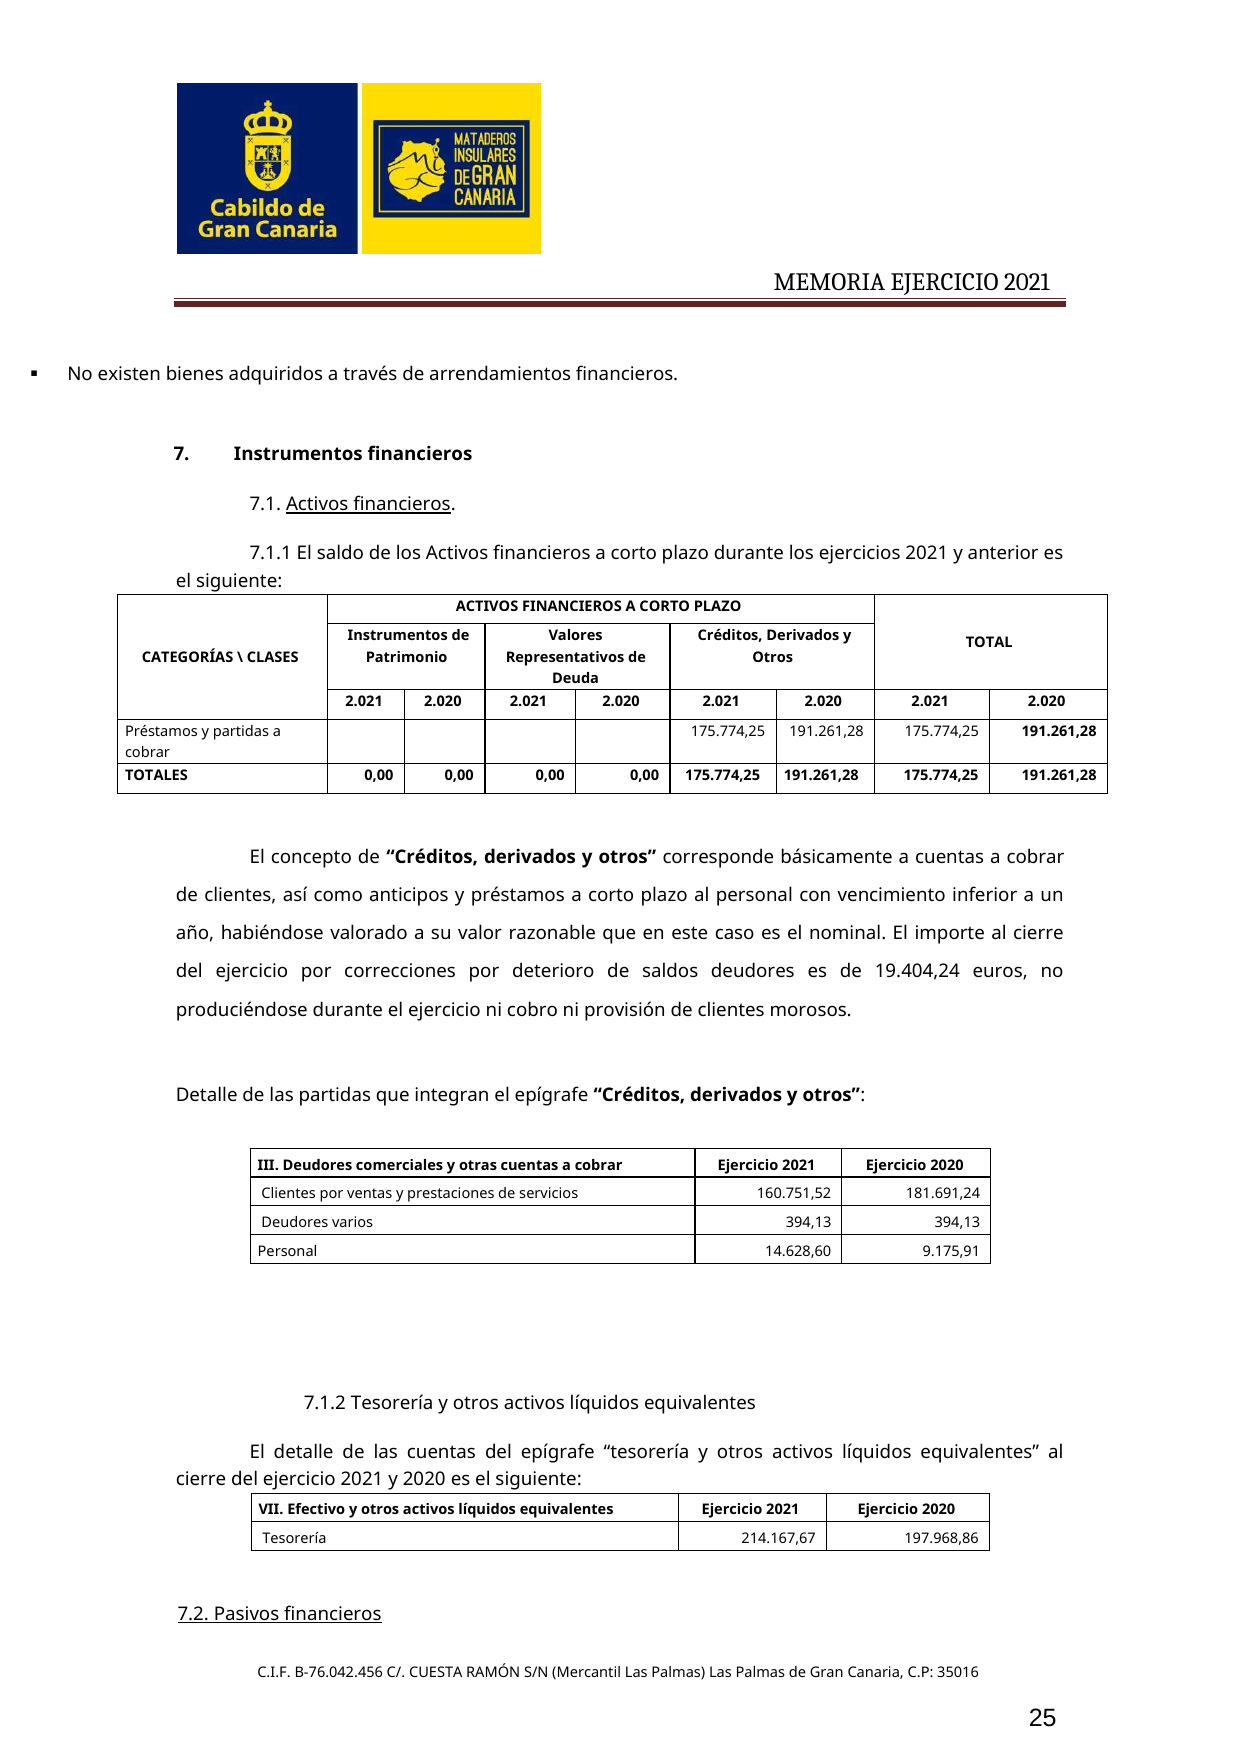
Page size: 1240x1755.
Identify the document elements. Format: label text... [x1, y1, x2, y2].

table_header Ejercicio 2021 [679, 1494, 826, 1521]
table_cell Clientes por ventas y prestaciones de servicios [251, 1178, 694, 1205]
table_cell Tesorería [252, 1522, 678, 1550]
table_cell Deudores varios [251, 1206, 694, 1234]
table_cell Créditos, Derivados y Otros [671, 624, 874, 689]
table_cell 181.691,24 [842, 1178, 990, 1205]
table_cell 191.261,28 [990, 720, 1107, 763]
table_cell 2.021 [486, 690, 575, 718]
text 7.1.1 El saldo de los Activos financieros a corto plazo durante los ejercicios 2021 y anterior es el siguiente: [176, 539, 1064, 592]
table_header Ejercicio 2021 [696, 1149, 841, 1176]
table_cell 2.021 [671, 690, 776, 718]
table_cell 175.774,25 [875, 764, 989, 793]
table_cell 191.261,28 [777, 720, 874, 763]
table_cell 197.968,86 [827, 1522, 989, 1550]
table_cell [486, 720, 575, 763]
table_header ACTIVOS FINANCIEROS A CORTO PLAZO [328, 595, 874, 623]
table_cell 2.020 [405, 690, 484, 718]
table_cell 2.021 [328, 690, 404, 718]
table_cell 191.261,28 [990, 764, 1107, 793]
table_cell 9.175,91 [842, 1235, 990, 1262]
table_cell 175.774,25 [671, 764, 776, 793]
text Detalle de las partidas que integran el epígrafe “Créditos, derivados y otros”: [176, 1081, 1064, 1107]
table_cell 175.774,25 [875, 720, 989, 763]
text 7.1.2 Tesorería y otros activos líquidos equivalentes [303, 1389, 1064, 1414]
table_cell 2.021 [875, 690, 989, 718]
table_header VII. Efectivo y otros activos líquidos equivalentes [252, 1494, 678, 1521]
table_cell [328, 720, 404, 763]
table_cell [405, 720, 484, 763]
table_cell 2.020 [990, 690, 1107, 718]
subtitle 7. Instrumentos financieros [67, 438, 1107, 466]
table_cell 394,13 [842, 1206, 990, 1234]
table_cell 2.020 [777, 690, 874, 718]
table_cell Préstamos y partidas a cobrar [118, 720, 327, 763]
text 7.1. Activos financieros. [249, 491, 1107, 516]
table_cell [576, 720, 669, 763]
table_header CATEGORÍAS \ CLASES [118, 595, 327, 718]
table_cell Valores Representativos de Deuda [486, 624, 669, 689]
table_cell 160.751,52 [696, 1178, 841, 1205]
text El detalle de las cuentas del epígrafe “tesorería y otros activos líquidos equivalentes” al cierre del ejercicio 2021 y 2020 es el siguiente: [176, 1438, 1064, 1491]
table_header Ejercicio 2020 [842, 1149, 990, 1176]
list No existen bienes adquiridos a través de arrendamientos financieros. [29, 360, 1064, 386]
table_cell TOTALES [118, 764, 327, 793]
table_cell 0,00 [486, 764, 575, 793]
table_cell 0,00 [328, 764, 404, 793]
table_header III. Deudores comerciales y otras cuentas a cobrar [251, 1149, 694, 1176]
table_cell 0,00 [576, 764, 669, 793]
table_header TOTAL [875, 595, 1107, 689]
table_cell 191.261,28 [777, 764, 874, 793]
table_cell 2.020 [576, 690, 669, 718]
text 7.2. Pasivos financieros [177, 1600, 1107, 1626]
table_cell 394,13 [696, 1206, 841, 1234]
table_header Ejercicio 2020 [827, 1494, 989, 1521]
table_cell Personal [251, 1235, 694, 1262]
table_cell 0,00 [405, 764, 484, 793]
text El concepto de “Créditos, derivados y otros” corresponde básicamente a cuentas a cobrar de clientes, así como anticipos y préstamos a corto plazo al personal con vencimiento inferior a un año, habiéndose valorado a su valor razonable que en este caso es el nominal. El importe al cierre del ejercicio por correcciones por deterioro de saldos deudores es de 19.404,24 euros, no produciéndose durante el ejercicio ni cobro ni provisión de clientes morosos. [176, 843, 1064, 1021]
table_cell 175.774,25 [671, 720, 776, 763]
table_cell Instrumentos de Patrimonio [328, 624, 484, 689]
table_cell 14.628,60 [696, 1235, 841, 1262]
table_cell 214.167,67 [679, 1522, 826, 1550]
